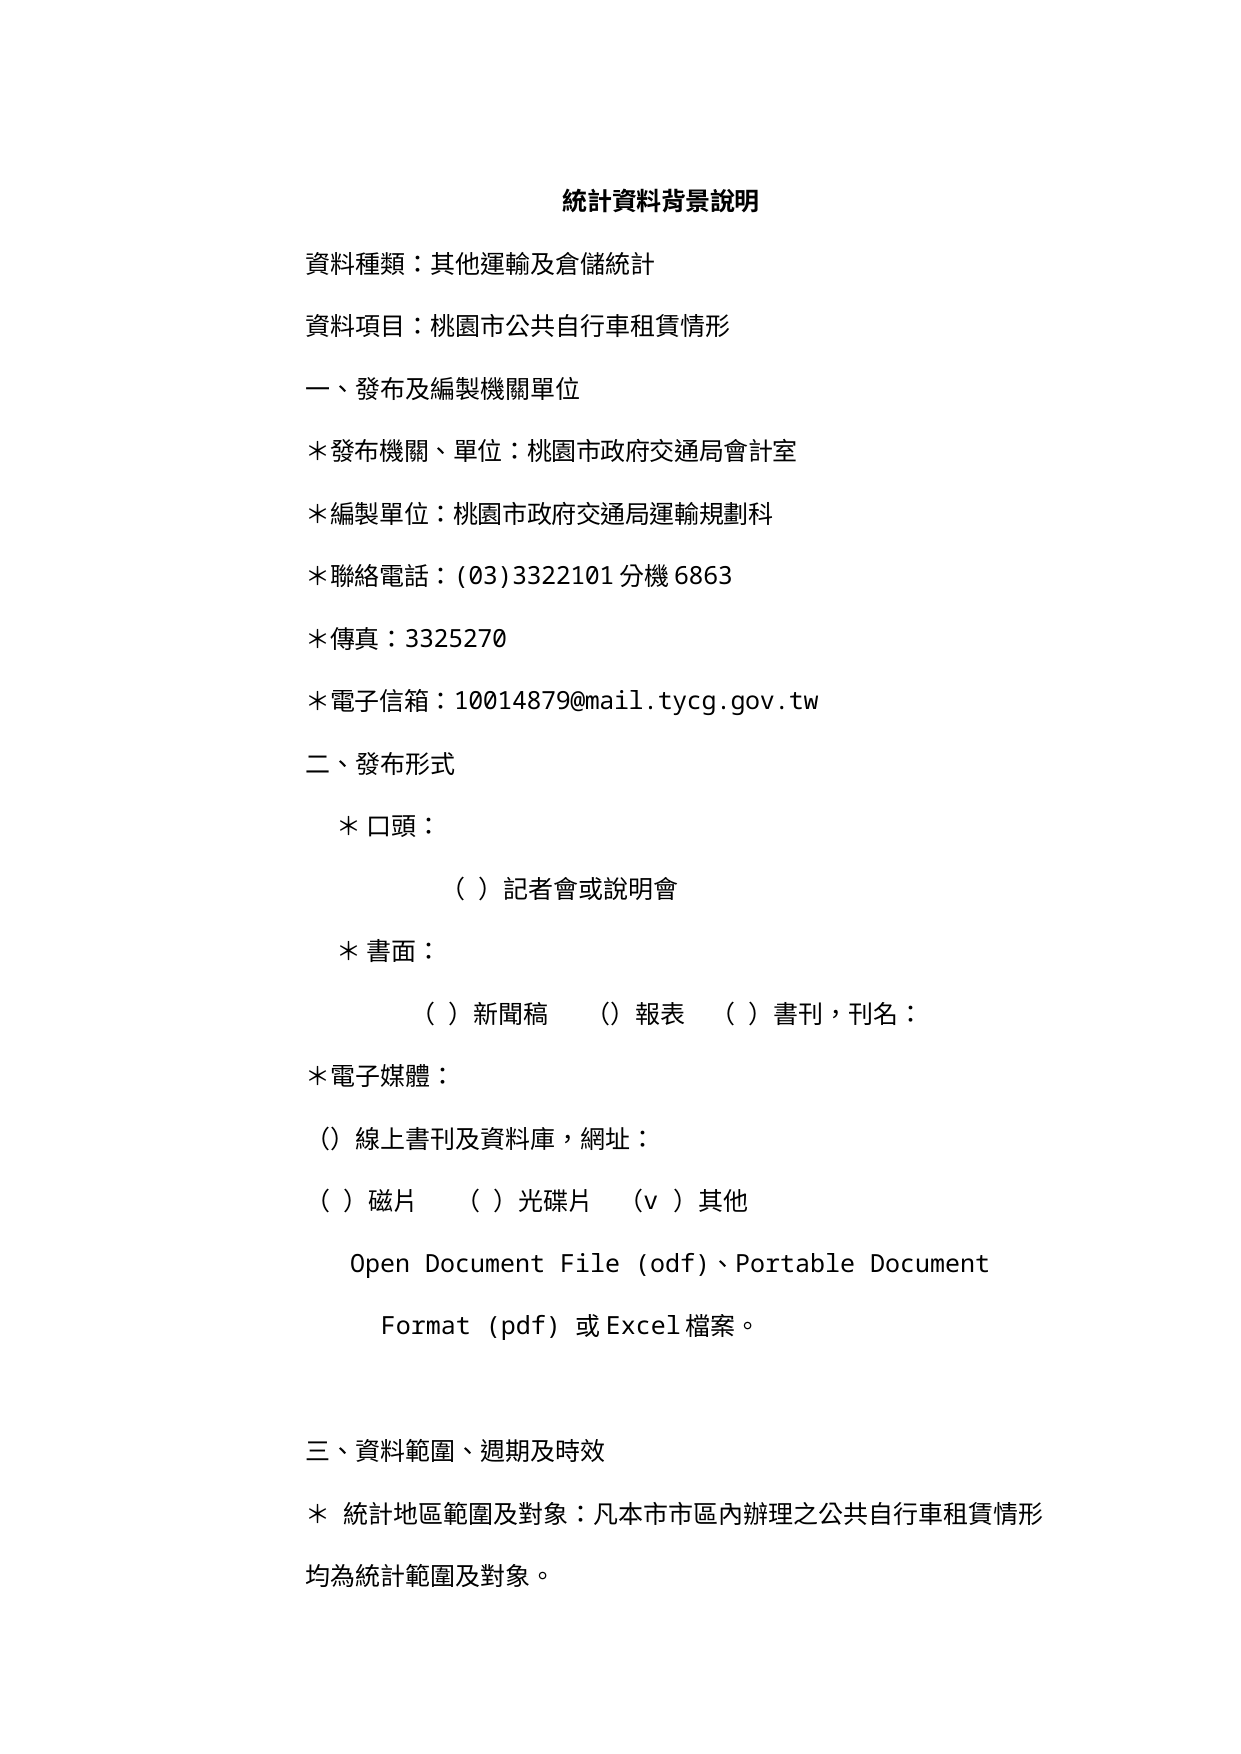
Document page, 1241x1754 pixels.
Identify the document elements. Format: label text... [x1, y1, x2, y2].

text （ ）新聞稿 （）報表 （ ）書刊，刊名： [306, 971, 1053, 1033]
text 三、資料範圍、週期及時效 [306, 1408, 1053, 1471]
text 資料項目：桃園市公共自行車租賃情形 [306, 283, 1053, 346]
text ＊電子媒體： [306, 1033, 1053, 1096]
text ＊發布機關、單位：桃園市政府交通局會計室 [306, 408, 1053, 471]
text ＊聯絡電話：(03)3322101分機6863 [306, 533, 1053, 596]
text 一、發布及編製機關單位 [306, 346, 1053, 408]
text ＊編製單位：桃園市政府交通局運輸規劃科 [306, 471, 1053, 533]
list 口頭： [336, 783, 1053, 846]
list 書面： [336, 908, 1053, 971]
text 二、發布形式 [306, 721, 1053, 783]
text 統計資料背景說明 [306, 158, 1053, 221]
text （ ）磁片 （ ）光碟片 （v ）其他 [306, 1158, 1087, 1221]
text Open Document File (odf)、Portable Document Format (pdf) 或Excel檔案。 [350, 1221, 1087, 1346]
text 資料種類：其他運輸及倉儲統計 [306, 221, 1053, 283]
text （ ）記者會或說明會 [306, 846, 1053, 908]
text ＊傳真：3325270 [306, 596, 1053, 658]
text （）線上書刊及資料庫，網址： [306, 1096, 1087, 1158]
text ＊ 統計地區範圍及對象：凡本市市區內辦理之公共自行車租賃情形均為統計範圍及對象。 [306, 1471, 1053, 1596]
text ＊電子信箱：10014879@mail.tycg.gov.tw [306, 658, 1053, 721]
